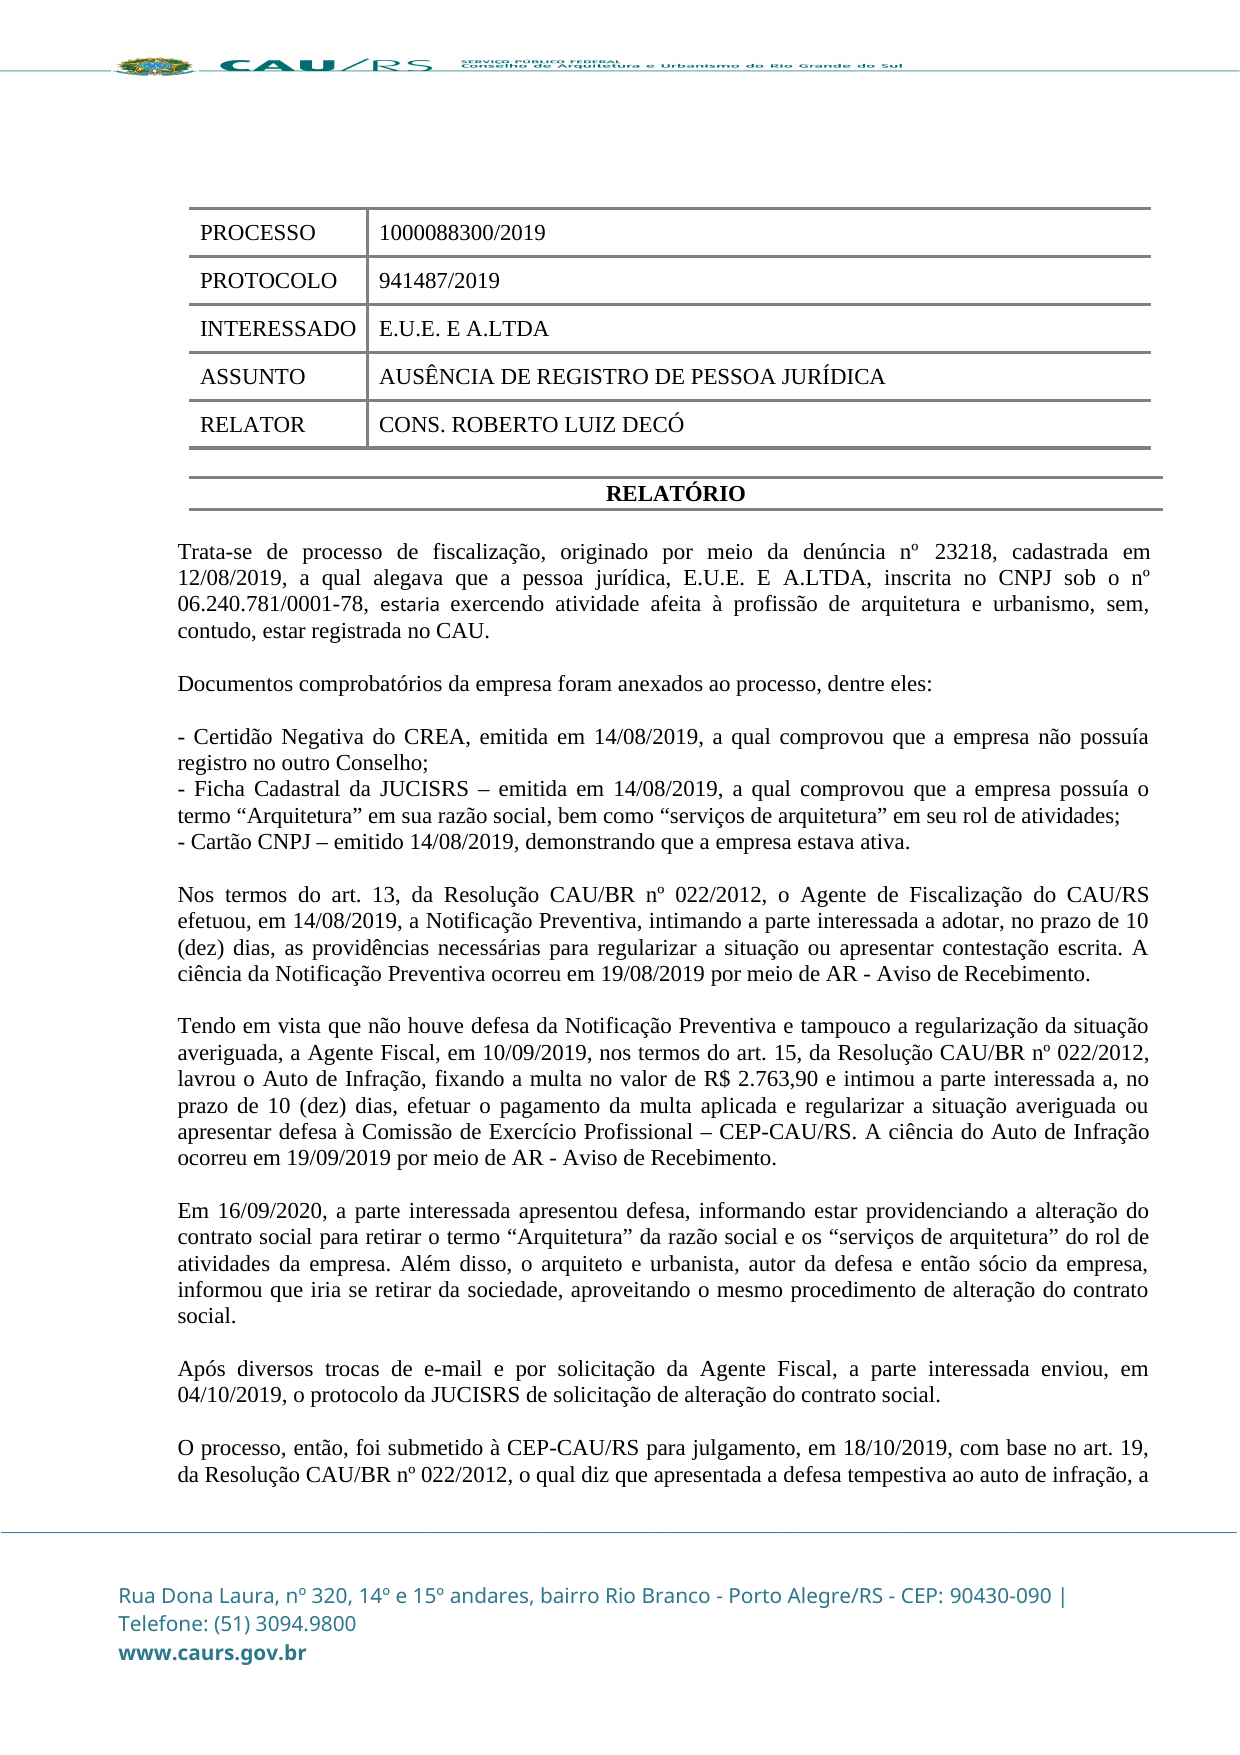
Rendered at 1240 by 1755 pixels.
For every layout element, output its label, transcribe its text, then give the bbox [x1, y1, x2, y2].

text - Certidão Negativa do CREA, emitida em 14/08/2019, a qual comprovou que a empresa não possuía registro no outro Conselho; [177, 723, 1151, 775]
table_cell PROTOCOLO [189, 258, 366, 303]
text - Ficha Cadastral da JUCISRS – emitida em 14/08/2019, a qual comprovou que a empresa possuía o termo “Arquitetura” em sua razão social, bem como “serviços de arquitetura” em seu rol de atividades; [177, 775, 1151, 828]
table_cell INTERESSADO [189, 306, 366, 351]
table_cell RELATOR [189, 402, 366, 446]
text Documentos comprobatórios da empresa foram anexados ao processo, dentre eles: [177, 670, 1151, 696]
table_header PROCESSO [189, 210, 366, 255]
table_cell E.U.E. E A.LTDA [369, 306, 1151, 351]
text Após diversos trocas de e-mail e por solicitação da Agente Fiscal, a parte interessada enviou, em 04/10/2019, o protocolo da JUCISRS de solicitação de alteração do contrato social. [177, 1355, 1151, 1408]
table_cell CONS. ROBERTO LUIZ DECÓ [369, 402, 1151, 446]
text - Cartão CNPJ – emitido 14/08/2019, demonstrando que a empresa estava ativa. [177, 828, 1151, 854]
table_cell 941487/2019 [369, 258, 1151, 303]
text Em 16/09/2020, a parte interessada apresentou defesa, informando estar providenciando a alteração do contrato social para retirar o termo “Arquitetura” da razão social e os “serviços de arquitetura” do rol de atividades da empresa. Além disso, o arquiteto e urbanista, autor da defesa e então sócio da empresa, informou que iria se retirar da sociedade, aproveitando o mesmo procedimento de alteração do contrato social. [177, 1197, 1151, 1329]
table_header RELATÓRIO [189, 479, 1163, 508]
text Trata-se de processo de fiscalização, originado por meio da denúncia nº 23218, cadastrada em 12/08/2019, a qual alegava que a pessoa jurídica, E.U.E. E A.LTDA, inscrita no CNPJ sob o nº 06.240.781/0001-78, estaria exercendo atividade afeita à profissão de arquitetura e urbanismo, sem, contudo, estar registrada no CAU. [177, 538, 1151, 644]
table_cell AUSÊNCIA DE REGISTRO DE PESSOA JURÍDICA [369, 354, 1151, 398]
table_cell ASSUNTO [189, 354, 366, 398]
text O processo, então, foi submetido à CEP-CAU/RS para julgamento, em 18/10/2019, com base no art. 19, da Resolução CAU/BR nº 022/2012, o qual diz que apresentada a defesa tempestiva ao auto de infração, a [177, 1434, 1151, 1487]
table_header 1000088300/2019 [369, 210, 1151, 255]
text Nos termos do art. 13, da Resolução CAU/BR nº 022/2012, o Agente de Fiscalização do CAU/RS efetuou, em 14/08/2019, a Notificação Preventiva, intimando a parte interessada a adotar, no prazo de 10 (dez) dias, as providências necessárias para regularizar a situação ou apresentar contestação escrita. A ciência da Notificação Preventiva ocorreu em 19/08/2019 por meio de AR - Aviso de Recebimento. [177, 881, 1151, 986]
text Tendo em vista que não houve defesa da Notificação Preventiva e tampouco a regularização da situação averiguada, a Agente Fiscal, em 10/09/2019, nos termos do art. 15, da Resolução CAU/BR nº 022/2012, lavrou o Auto de Infração, fixando a multa no valor de R$ 2.763,90 e intimou a parte interessada a, no prazo de 10 (dez) dias, efetuar o pagamento da multa aplicada e regularizar a situação averiguada ou apresentar defesa à Comissão de Exercício Profissional – CEP-CAU/RS. A ciência do Auto de Infração ocorreu em 19/09/2019 por meio de AR - Aviso de Recebimento. [177, 1013, 1151, 1171]
